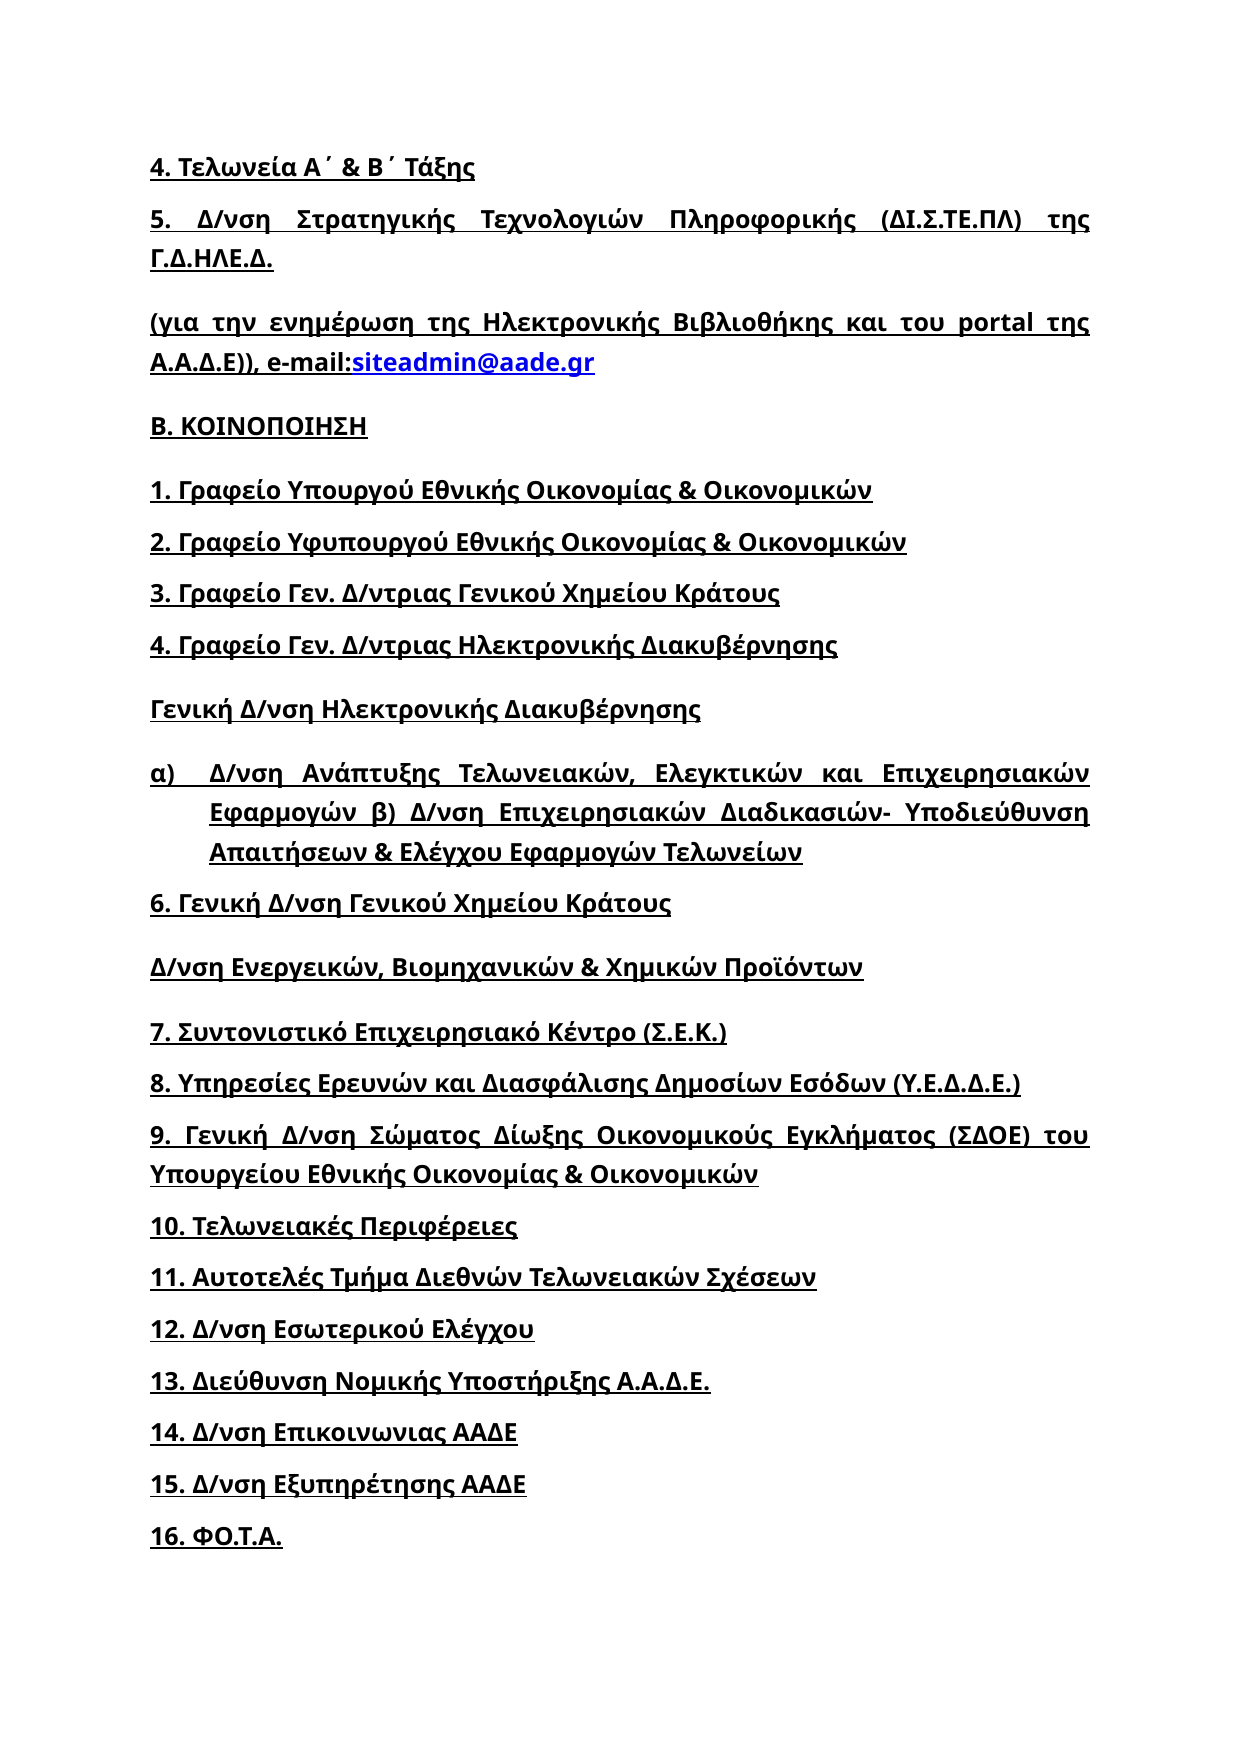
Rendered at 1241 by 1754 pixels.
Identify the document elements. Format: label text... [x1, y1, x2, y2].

text 6. Γενική Δ/νση Γενικού Χημείου Κράτους [150, 886, 1090, 920]
text 11. Αυτοτελές Τμήμα Διεθνών Τελωνειακών Σχέσεων [150, 1260, 1090, 1294]
text (για την ενημέρωση της Ηλεκτρονικής Βιβλιοθήκης και του portal της [150, 305, 1090, 334]
text 8. Υπηρεσίες Ερευνών και Διασφάλισης Δημοσίων Εσόδων (Υ.Ε.Δ.Δ.Ε.) [150, 1066, 1090, 1100]
text 2. Γραφείο Υφυπουργού Εθνικής Οικονομίας & Οικονομικών [150, 524, 1090, 558]
text Α.Α.Δ.Ε)), e-mail:siteadmin@aade.gr [150, 336, 1090, 378]
text 3. Γραφείο Γεν. Δ/ντριας Γενικού Χημείου Κράτους [150, 576, 1090, 610]
text 14. Δ/νση Επικοινωνιας ΑΑΔΕ [150, 1415, 1090, 1449]
text Γ.Δ.ΗΛΕ.Δ. [150, 232, 1090, 275]
list Εφαρμογών β) Δ/νση Επιχειρησιακών Διαδικασιών- Υποδιεύθυνση Απαιτήσεων & Ελέγχου Εφαρμογών Τελωνείων [150, 787, 1090, 868]
text Υπουργείου Εθνικής Οικονομίας & Οικονομικών [150, 1148, 1090, 1191]
text 4. Τελωνεία Α΄ & Β΄ Τάξης [150, 150, 1090, 184]
text 15. Δ/νση Εξυπηρέτησης ΑΑΔΕ [150, 1467, 1090, 1501]
text 12. Δ/νση Εσωτερικού Ελέγχου [150, 1312, 1090, 1346]
text 5. Δ/νση Στρατηγικής Τεχνολογιών Πληροφορικής (ΔΙ.Σ.ΤΕ.ΠΛ) της [150, 202, 1090, 231]
text 4. Γραφείο Γεν. Δ/ντριας Ηλεκτρονικής Διακυβέρνησης [150, 627, 1090, 662]
text 16. ΦΟ.Τ.Α. [150, 1518, 1090, 1552]
text 1. Γραφείο Υπουργού Εθνικής Οικονομίας & Οικονομικών [150, 472, 1090, 507]
text Γενική Δ/νση Ηλεκτρονικής Διακυβέρνησης [150, 692, 1090, 726]
text 13. Διεύθυνση Νομικής Υποστήριξης Α.Α.Δ.Ε. [150, 1363, 1090, 1397]
text Β. ΚΟΙΝΟΠΟΙΗΣΗ [150, 408, 1090, 442]
text 7. Συντονιστικό Επιχειρησιακό Κέντρο (Σ.Ε.Κ.) [150, 1014, 1090, 1048]
text 9. Γενική Δ/νση Σώματος Δίωξης Οικονομικούς Εγκλήματος (ΣΔΟΕ) του [150, 1117, 1090, 1146]
text Δ/νση Ενεργεικών, Βιομηχανικών & Χημικών Προϊόντων [150, 950, 1090, 984]
text 10. Τελωνειακές Περιφέρειες [150, 1208, 1090, 1242]
list α) Δ/νση Ανάπτυξης Τελωνειακών, Ελεγκτικών και Επιχειρησιακών [150, 756, 1090, 785]
